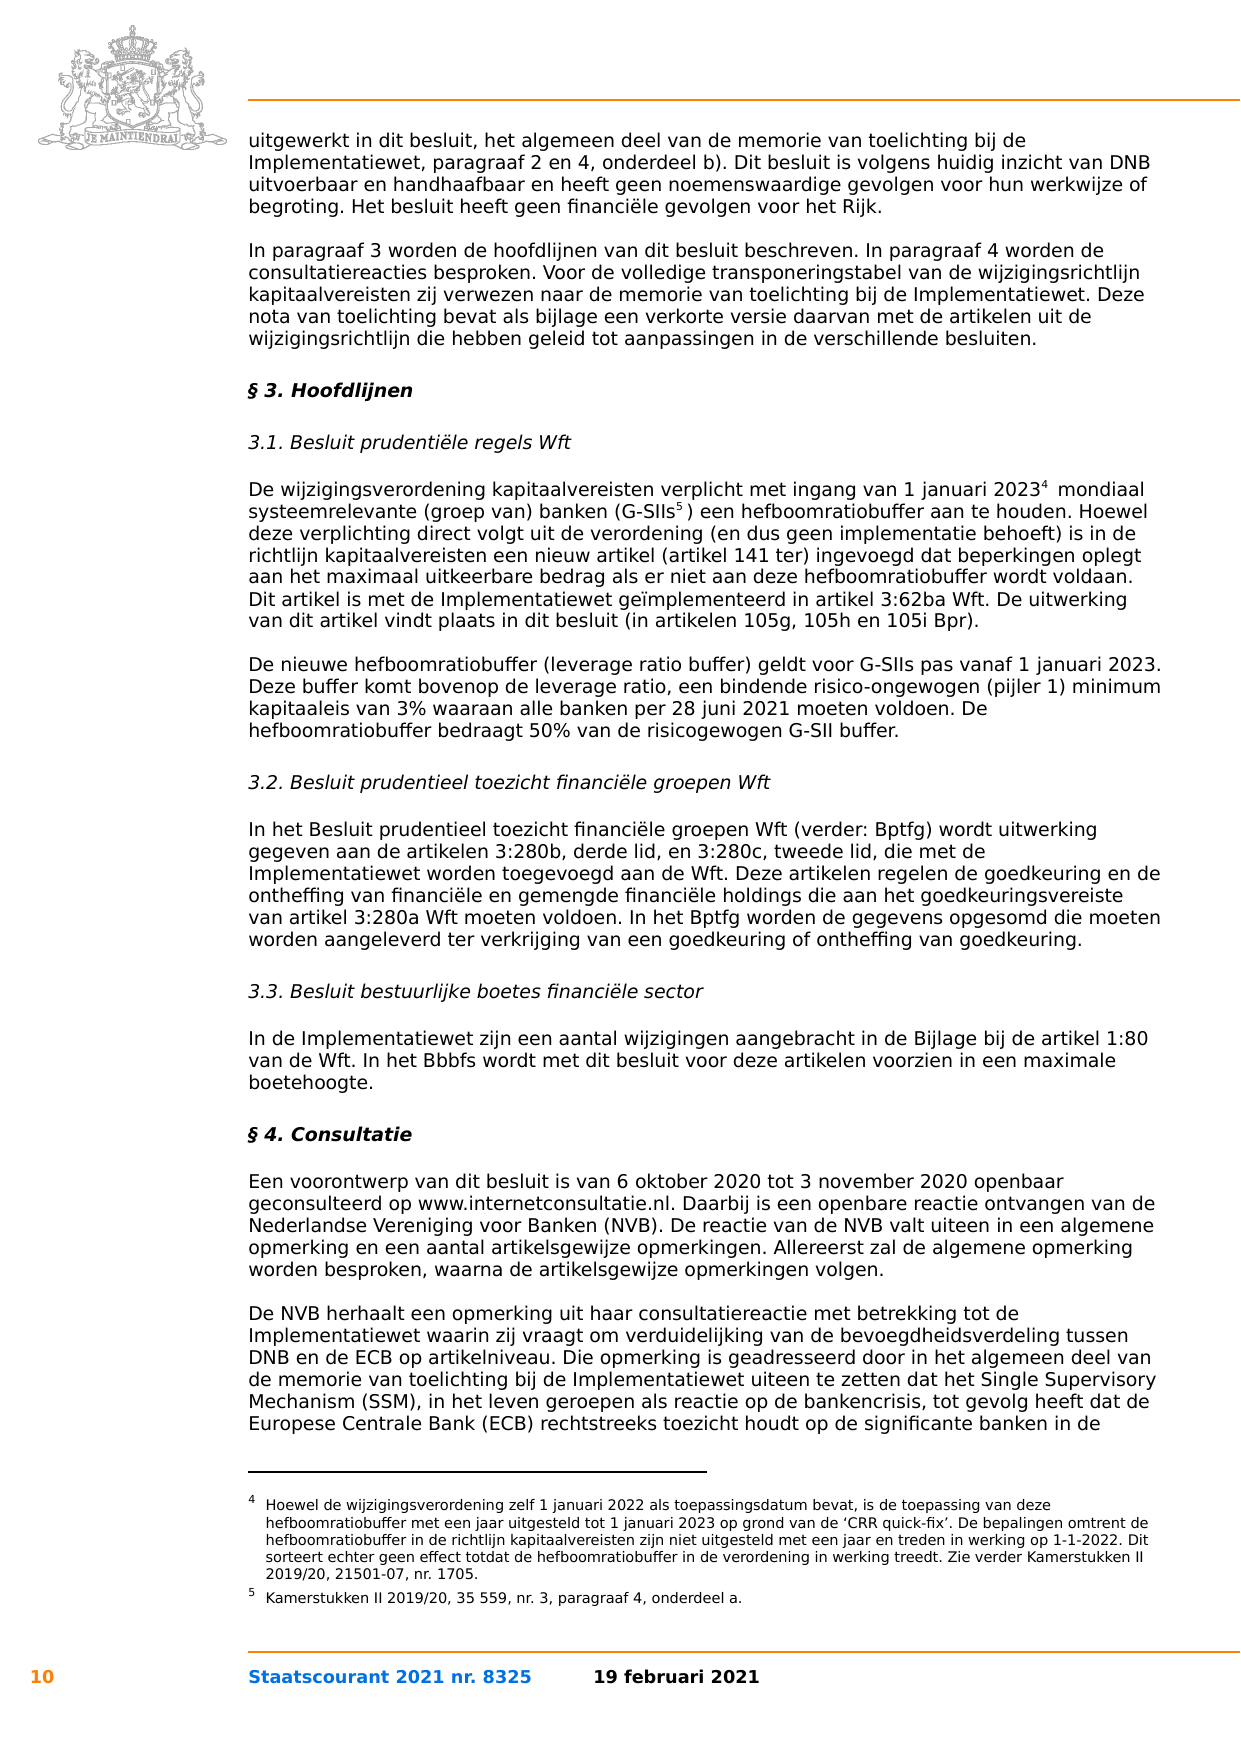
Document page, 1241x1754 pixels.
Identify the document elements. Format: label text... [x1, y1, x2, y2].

subtitle 3.3. Besluit bestuurlijke boetes financiële sector [248, 981, 1163, 1003]
text Een voorontwerp van dit besluit is van 6 oktober 2020 tot 3 november 2020 openbaar geconsulteerd op www.internetconsultatie.nl. Daarbij is een openbare reactie ontvangen van de Nederlandse Vereniging voor Banken (NVB). De reactie van de NVB valt uiteen in een algemene opmerking en een aantal artikelsgewijze opmerkingen. Allereerst zal de algemene opmerking worden besproken, waarna de artikelsgewijze opmerkingen volgen. [248, 1171, 1163, 1281]
text Hoewel de wijzigingsverordening zelf 1 januari 2022 als toepassingsdatum bevat, is de toepassing van deze hefboomratiobuffer met een jaar uitgesteld tot 1 januari 2023 op grond van de ‘CRR quick-fix’. De bepalingen omtrent de hefboomratiobuffer in de richtlijn kapitaalvereisten zijn niet uitgesteld met een jaar en treden in werking op 1-1-2022. Dit sorteert echter geen effect totdat de hefboomratiobuffer in de verordening in werking treedt. Zie verder Kamerstukken II 2019/20, 21501-07, nr. 1705. [248, 1493, 1163, 1583]
text In de Implementatiewet zijn een aantal wijzigingen aangebracht in de Bijlage bij de artikel 1:80 van de Wft. In het Bbbfs wordt met dit besluit voor deze artikelen voorzien in een maximale boetehoogte. [248, 1028, 1163, 1094]
text In paragraaf 3 worden de hoofdlijnen van dit besluit beschreven. In paragraaf 4 worden de consultatiereacties besproken. Voor de volledige transponeringstabel van de wijzigingsrichtlijn kapitaalvereisten zij verwezen naar de memorie van toelichting bij de Implementatiewet. Deze nota van toelichting bevat als bijlage een verkorte versie daarvan met de artikelen uit de wijzigingsrichtlijn die hebben geleid tot aanpassingen in de verschillende besluiten. [248, 240, 1163, 349]
text De wijzigingsverordening kapitaalvereisten verplicht met ingang van 1 januari 2023 mondiaal systeemrelevante (groep van) banken (G-SIIs) een hefboomratiobuffer aan te houden. Hoewel deze verplichting direct volgt uit de verordening (en dus geen implementatie behoeft) is in de richtlijn kapitaalvereisten een nieuw artikel (artikel 141 ter) ingevoegd dat beperkingen oplegt aan het maximaal uitkeerbare bedrag als er niet aan deze hefboomratiobuffer wordt voldaan. Dit artikel is met de Implementatiewet geïmplementeerd in artikel 3:62ba Wft. De uitwerking van dit artikel vindt plaats in dit besluit (in artikelen 105g, 105h en 105i Bpr). [248, 478, 1163, 632]
subtitle 3.2. Besluit prudentieel toezicht financiële groepen Wft [248, 772, 1163, 794]
text uitgewerkt in dit besluit, het algemeen deel van de memorie van toelichting bij de Implementatiewet, paragraaf 2 en 4, onderdeel b). Dit besluit is volgens huidig inzicht van DNB uitvoerbaar en handhaafbaar en heeft geen noemenswaardige gevolgen voor hun werkwijze of begroting. Het besluit heeft geen financiële gevolgen voor het Rijk. [248, 130, 1163, 218]
picture [38, 25, 227, 150]
subtitle § 3. Hoofdlijnen [248, 379, 1163, 402]
subtitle 3.1. Besluit prudentiële regels Wft [248, 432, 1163, 453]
subtitle § 4. Consultatie [248, 1124, 1163, 1146]
text Kamerstukken II 2019/20, 35 559, nr. 3, paragraaf 4, onderdeel a. [248, 1586, 1163, 1608]
text De nieuwe hefboomratiobuffer (leverage ratio buffer) geldt voor G-SIIs pas vanaf 1 januari 2023. Deze buffer komt bovenop de leverage ratio, een bindende risico-ongewogen (pijler 1) minimum kapitaaleis van 3% waaraan alle banken per 28 juni 2021 moeten voldoen. De hefboomratiobuffer bedraagt 50% van de risicogewogen G-SII buffer. [248, 654, 1163, 742]
text In het Besluit prudentieel toezicht financiële groepen Wft (verder: Bptfg) wordt uitwerking gegeven aan de artikelen 3:280b, derde lid, en 3:280c, tweede lid, die met de Implementatiewet worden toegevoegd aan de Wft. Deze artikelen regelen de goedkeuring en de ontheffing van financiële en gemengde financiële holdings die aan het goedkeuringsvereiste van artikel 3:280a Wft moeten voldoen. In het Bptfg worden de gegevens opgesomd die moeten worden aangeleverd ter verkrijging van een goedkeuring of ontheffing van goedkeuring. [248, 819, 1163, 951]
text De NVB herhaalt een opmerking uit haar consultatiereactie met betrekking tot de Implementatiewet waarin zij vraagt om verduidelijking van de bevoegdheidsverdeling tussen DNB en de ECB op artikelniveau. Die opmerking is geadresseerd door in het algemeen deel van de memorie van toelichting bij de Implementatiewet uiteen te zetten dat het Single Supervisory Mechanism (SSM), in het leven geroepen als reactie op de bankencrisis, tot gevolg heeft dat de Europese Centrale Bank (ECB) rechtstreeks toezicht houdt op de significante banken in de [248, 1303, 1163, 1434]
